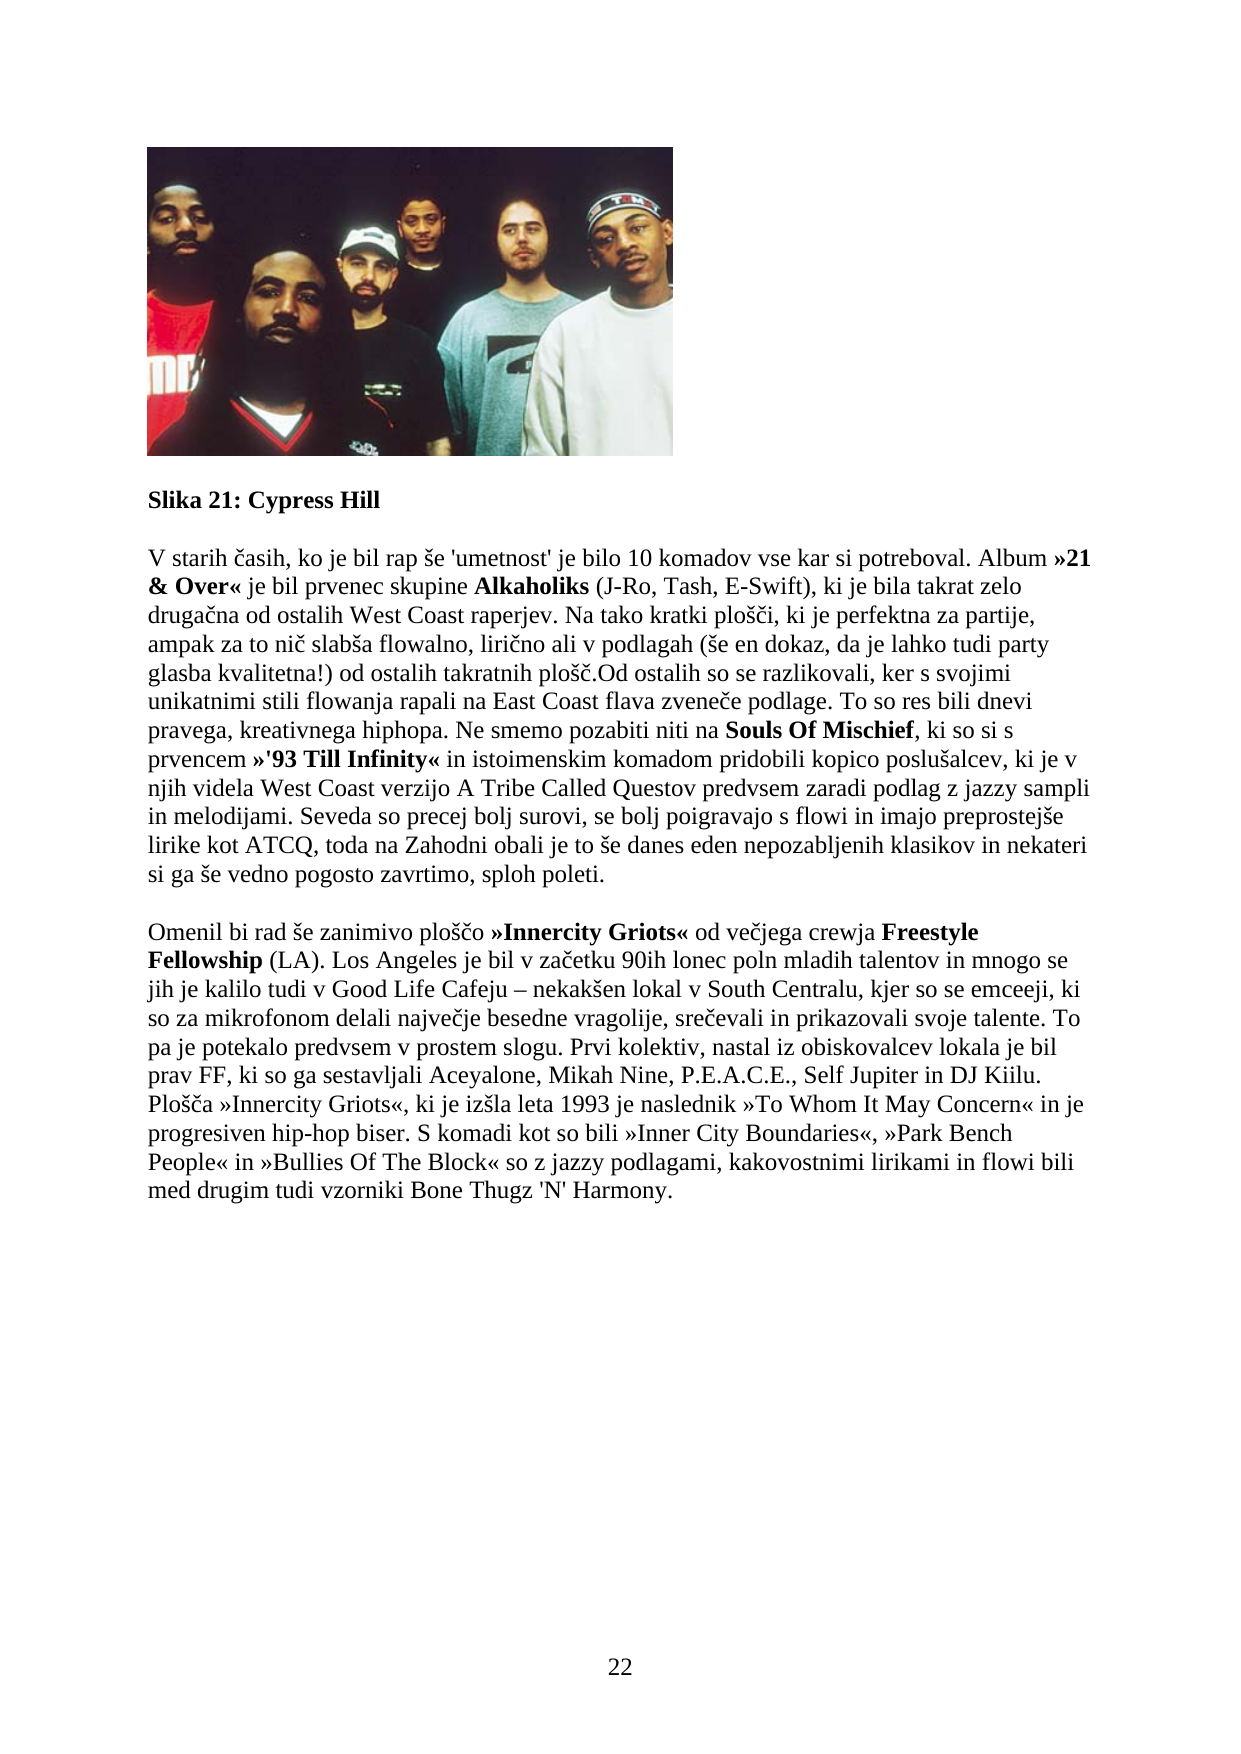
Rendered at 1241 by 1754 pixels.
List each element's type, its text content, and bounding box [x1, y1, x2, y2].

picture [147, 147, 673, 456]
text Slika 21: Cypress Hill [148, 485, 1093, 513]
text Omenil bi rad še zanimivo ploščo »Innercity Griots« od večjega crewja Freestyle Fellowship (LA). Los Angeles je bil v začetku 90ih lonec poln mladih talentov in mnogo se jih je kalilo tudi v Good Life Cafeju – nekakšen lokal v South Centralu, kjer so se emceeji, ki so za mikrofonom delali največje besedne vragolije, srečevali in prikazovali svoje talente. To pa je potekalo predvsem v prostem slogu. Prvi kolektiv, nastal iz obiskovalcev lokala je bil prav FF, ki so ga sestavljali Aceyalone, Mikah Nine, P.E.A.C.E., Self Jupiter in DJ Kiilu. Plošča »Innercity Griots«, ki je izšla leta 1993 je naslednik »To Whom It May Concern« in je progresiven hip-hop biser. S komadi kot so bili »Inner City Boundaries«, »Park Bench People« in »Bullies Of The Block« so z jazzy podlagami, kakovostnimi lirikami in flowi bili med drugim tudi vzorniki Bone Thugz 'N' Harmony. [148, 917, 1093, 1204]
text V starih časih, ko je bil rap še 'umetnost' je bilo 10 komadov vse kar si potreboval. Album »21 & Over« je bil prvenec skupine Alkaholiks (J-Ro, Tash, E-Swift), ki je bila takrat zelo drugačna od ostalih West Coast raperjev. Na tako kratki plošči, ki je perfektna za partije, ampak za to nič slabša flowalno, lirično ali v podlagah (še en dokaz, da je lahko tudi party glasba kvalitetna!) od ostalih takratnih plošč.Od ostalih so se razlikovali, ker s svojimi unikatnimi stili flowanja rapali na East Coast flava zveneče podlage. To so res bili dnevi pravega, kreativnega hiphopa. Ne smemo pozabiti niti na Souls Of Mischief, ki so si s prvencem »'93 Till Infinity« in istoimenskim komadom pridobili kopico poslušalcev, ki je v njih videla West Coast verzijo A Tribe Called Questov predvsem zaradi podlag z jazzy sampli in melodijami. Seveda so precej bolj surovi, se bolj poigravajo s flowi in imajo preprostejše lirike kot ATCQ, toda na Zahodni obali je to še danes eden nepozabljenih klasikov in nekateri si ga še vedno pogosto zavrtimo, sploh poleti. [148, 543, 1093, 888]
